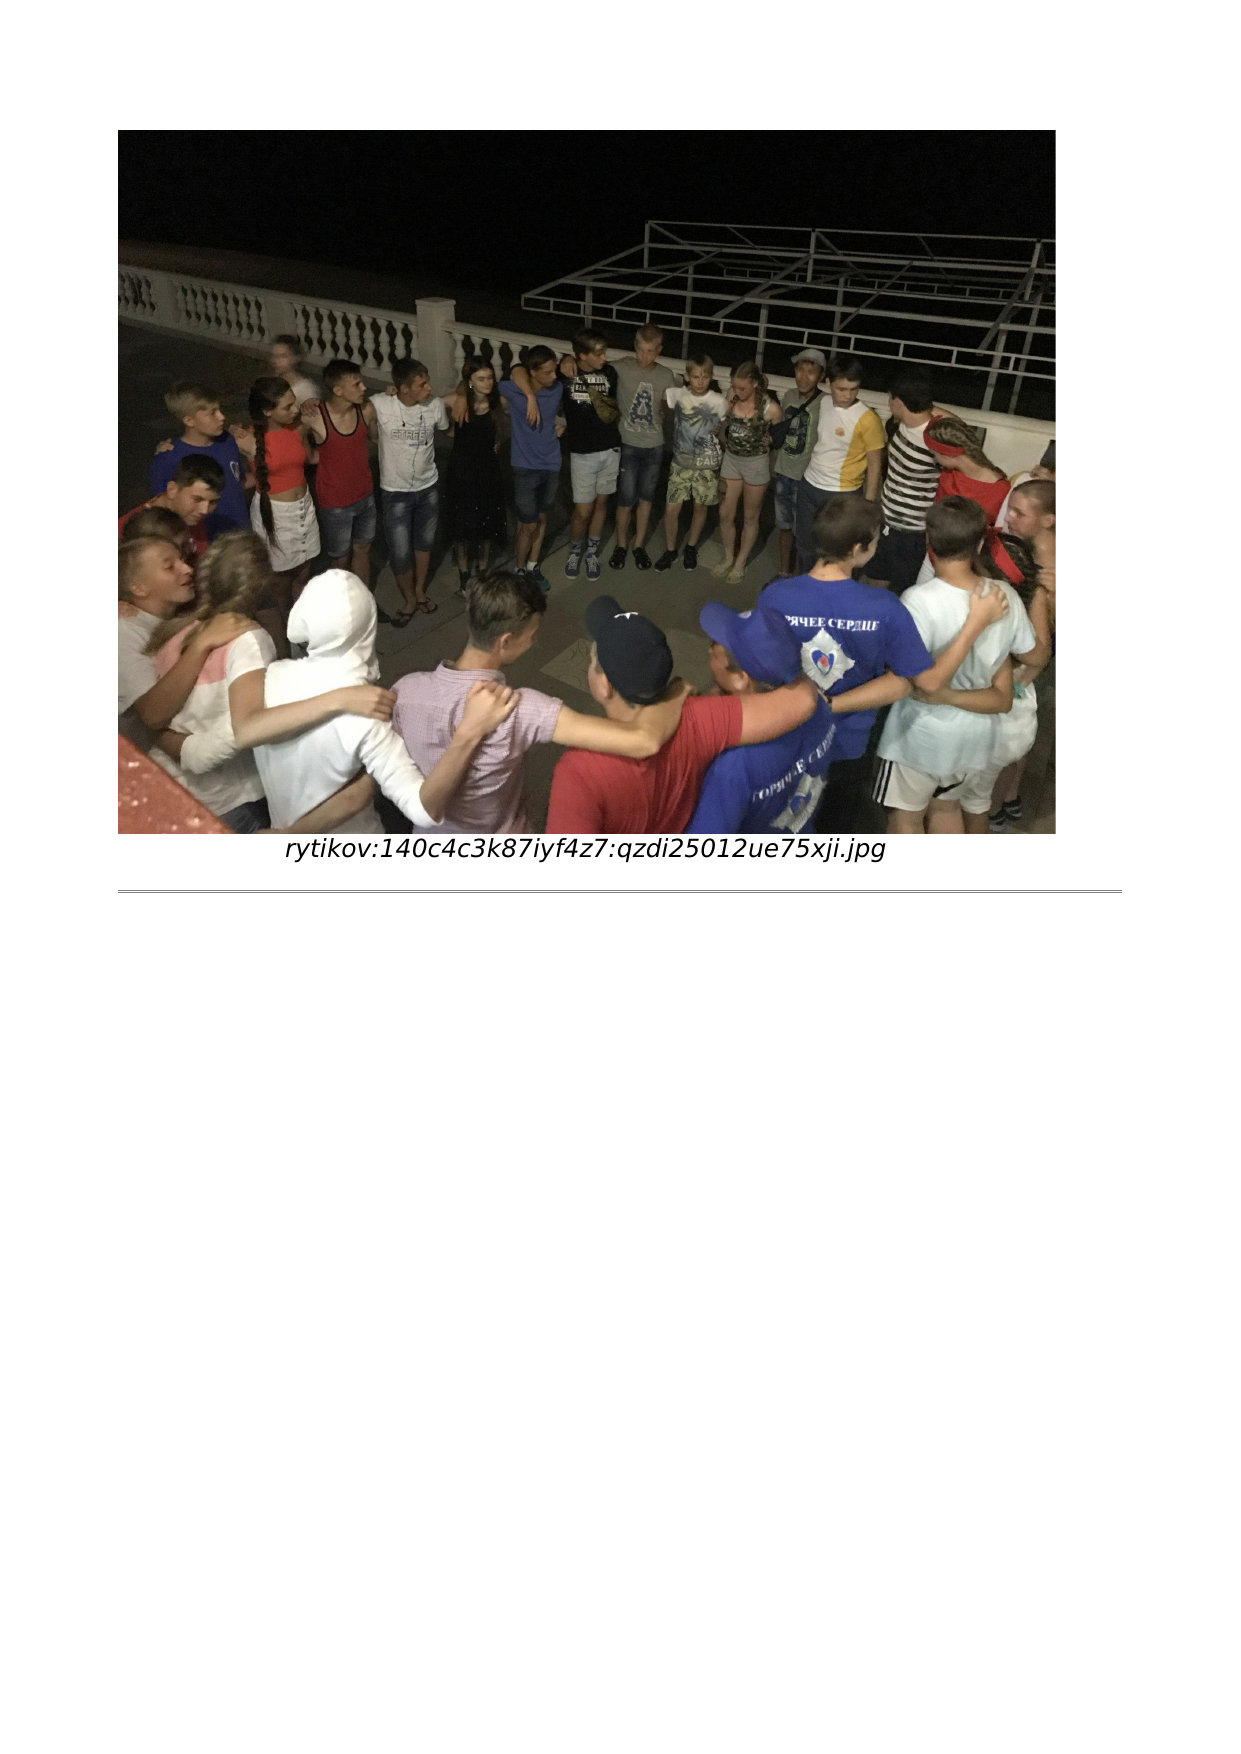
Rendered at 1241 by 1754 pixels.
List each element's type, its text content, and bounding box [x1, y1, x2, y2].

picture [118, 130, 1056, 834]
text rytikov:140c4c3k87iyf4z7:qzdi25012ue75xji.jpg [118, 834, 1056, 863]
